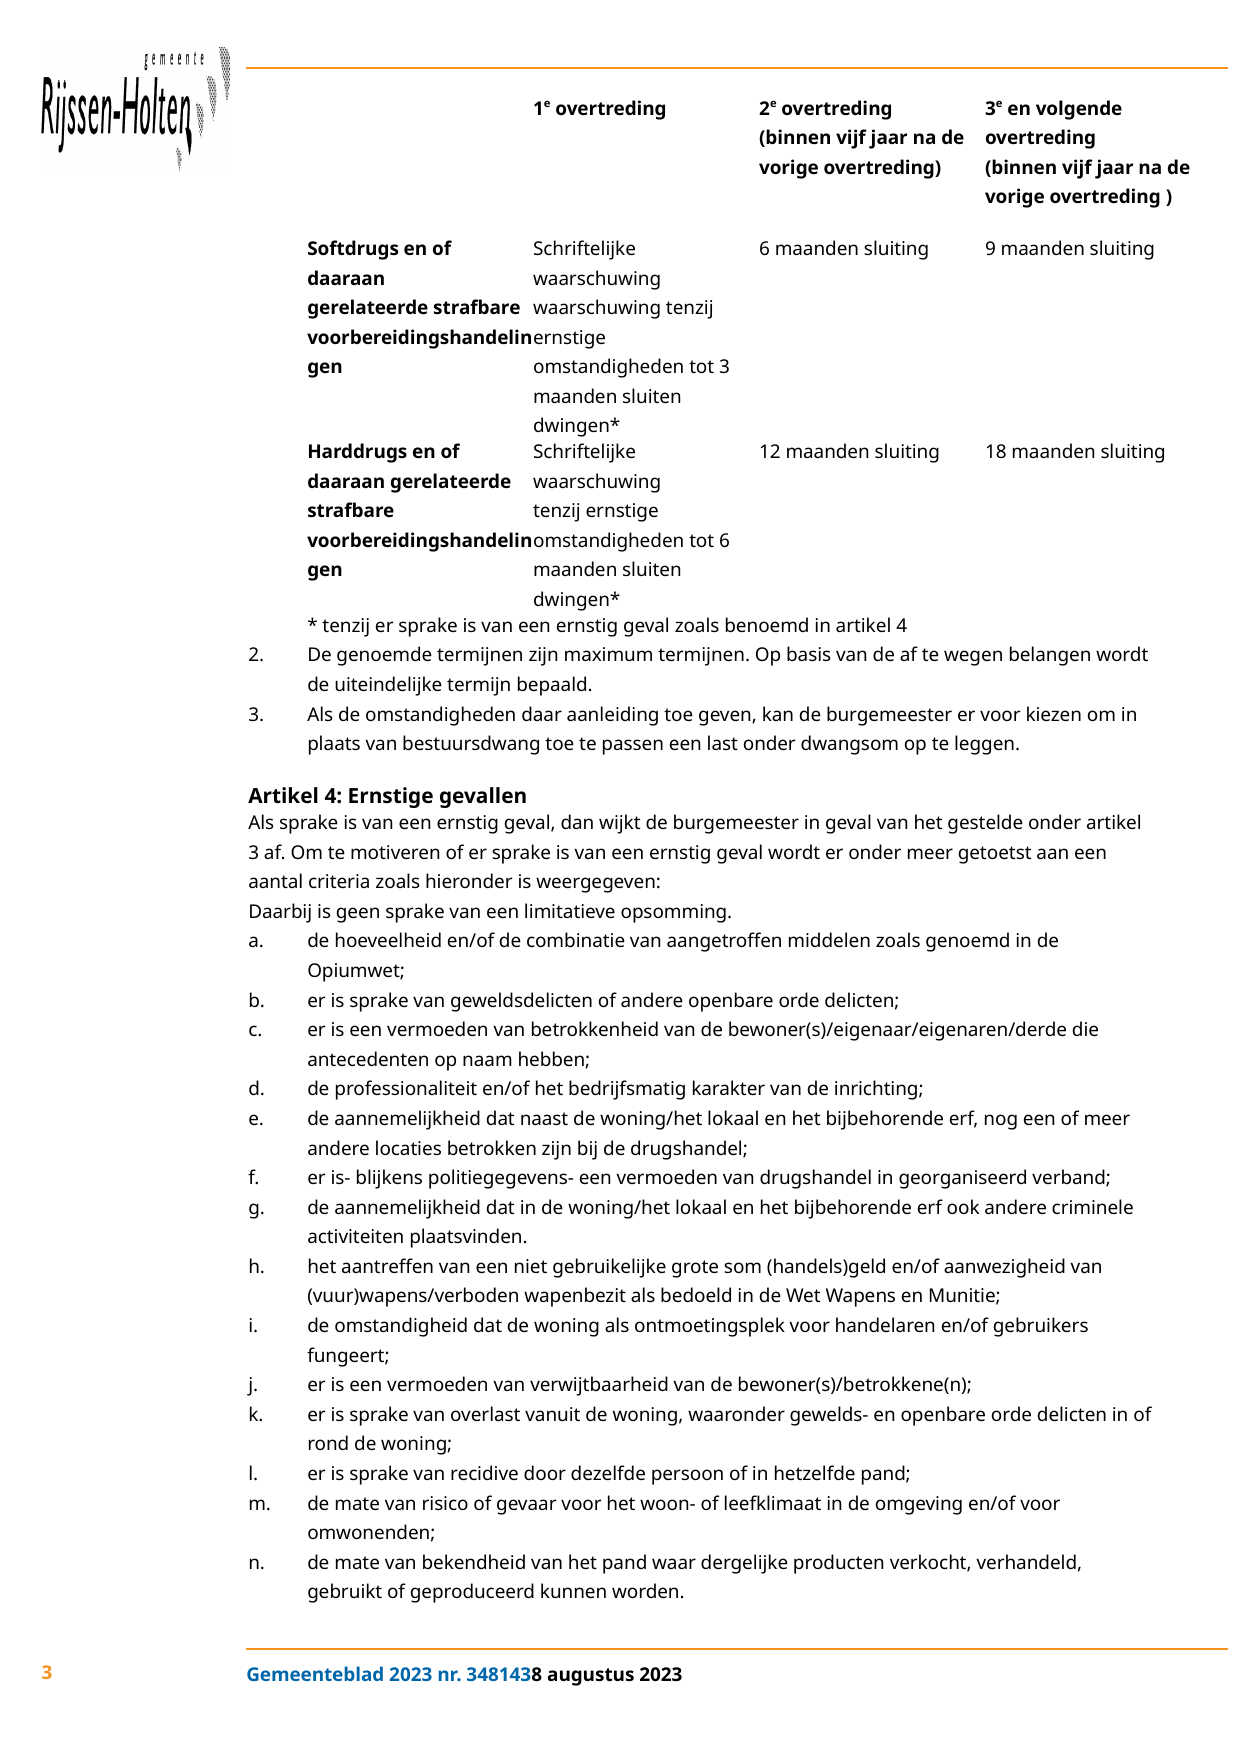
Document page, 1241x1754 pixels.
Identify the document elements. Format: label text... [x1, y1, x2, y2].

list er is een vermoeden van verwijtbaarheid van de bewoner(s)/betrokkene(n); [248, 1371, 1152, 1397]
table_header 1e overtreding [533, 95, 759, 209]
text Artikel 4: Ernstige gevallen [248, 781, 1152, 809]
list de professionaliteit en/of het bedrijfsmatig karakter van de inrichting; [248, 1076, 1152, 1101]
list de mate van bekendheid van het pand waar dergelijke producten verkocht, verhandeld, gebruikt of geproduceerd kunnen worden. [248, 1549, 1152, 1604]
list er is sprake van recidive door dezelfde persoon of in hetzelfde pand; [248, 1460, 1152, 1486]
table_cell Softdrugs en of daaraan gerelateerde strafbare voorbereidingshandelingen [307, 235, 533, 438]
table_cell Harddrugs en of daaraan gerelateerde strafbare voorbereidingshandelingen [307, 438, 533, 612]
table_header 3e en volgende overtreding (binnen vijf jaar na de vorige overtreding ) [985, 95, 1211, 209]
table_cell [307, 209, 533, 235]
table_cell 12 maanden sluiting [759, 438, 985, 612]
list er is- blijkens politiegegevens- een vermoeden van drugshandel in georganiseerd verband; [248, 1164, 1152, 1190]
table_cell 18 maanden sluiting [985, 438, 1211, 612]
list * tenzij er sprake is van een ernstig geval zoals benoemd in artikel 4 [248, 612, 1152, 638]
text Daarbij is geen sprake van een limitatieve opsomming. [248, 898, 1152, 924]
list het aantreffen van een niet gebruikelijke grote som (handels)geld en/of aanwezigheid van (vuur)wapens/verboden wapenbezit als bedoeld in de Wet Wapens en Munitie; [248, 1253, 1152, 1308]
list er is een vermoeden van betrokkenheid van de bewoner(s)/eigenaar/eigenaren/derde die antecedenten op naam hebben; [248, 1016, 1152, 1072]
table_cell Schriftelijke waarschuwing tenzij ernstige omstandigheden tot 6 maanden sluiten dwingen* [533, 438, 759, 612]
list de mate van risico of gevaar voor het woon- of leefklimaat in de omgeving en/of voor omwonenden; [248, 1490, 1152, 1545]
list de hoeveelheid en/of de combinatie van aangetroffen middelen zoals genoemd in de Opiumwet; [248, 928, 1152, 983]
list Als de omstandigheden daar aanleiding toe geven, kan de burgemeester er voor kiezen om in plaats van bestuursdwang toe te passen een last onder dwangsom op te leggen. [248, 701, 1152, 756]
text Als sprake is van een ernstig geval, dan wijkt de burgemeester in geval van het gestelde onder artikel 3 af. Om te motiveren of er sprake is van een ernstig geval wordt er onder meer getoetst aan een aantal criteria zoals hieronder is weergegeven: [248, 809, 1152, 894]
table_header [307, 95, 533, 209]
list er is sprake van overlast vanuit de woning, waaronder gewelds- en openbare orde delicten in of rond de woning; [248, 1401, 1152, 1456]
table_cell Schriftelijke waarschuwing waarschuwing tenzij ernstige omstandigheden tot 3 maanden sluiten dwingen* [533, 235, 759, 438]
list de omstandigheid dat de woning als ontmoetingsplek voor handelaren en/of gebruikers fungeert; [248, 1312, 1152, 1367]
list de aannemelijkheid dat naast de woning/het lokaal en het bijbehorende erf, nog een of meer andere locaties betrokken zijn bij de drugshandel; [248, 1105, 1152, 1160]
table_header 2e overtreding (binnen vijf jaar na de vorige overtreding) [759, 95, 985, 209]
table_cell [985, 209, 1211, 235]
picture [41, 47, 231, 172]
table_cell 9 maanden sluiting [985, 235, 1211, 438]
list de aannemelijkheid dat in de woning/het lokaal en het bijbehorende erf ook andere criminele activiteiten plaatsvinden. [248, 1194, 1152, 1249]
table_cell [533, 209, 759, 235]
table_cell [759, 209, 985, 235]
table_cell 6 maanden sluiting [759, 235, 985, 438]
list er is sprake van geweldsdelicten of andere openbare orde delicten; [248, 987, 1152, 1012]
list De genoemde termijnen zijn maximum termijnen. Op basis van de af te wegen belangen wordt de uiteindelijke termijn bepaald. [248, 642, 1152, 697]
